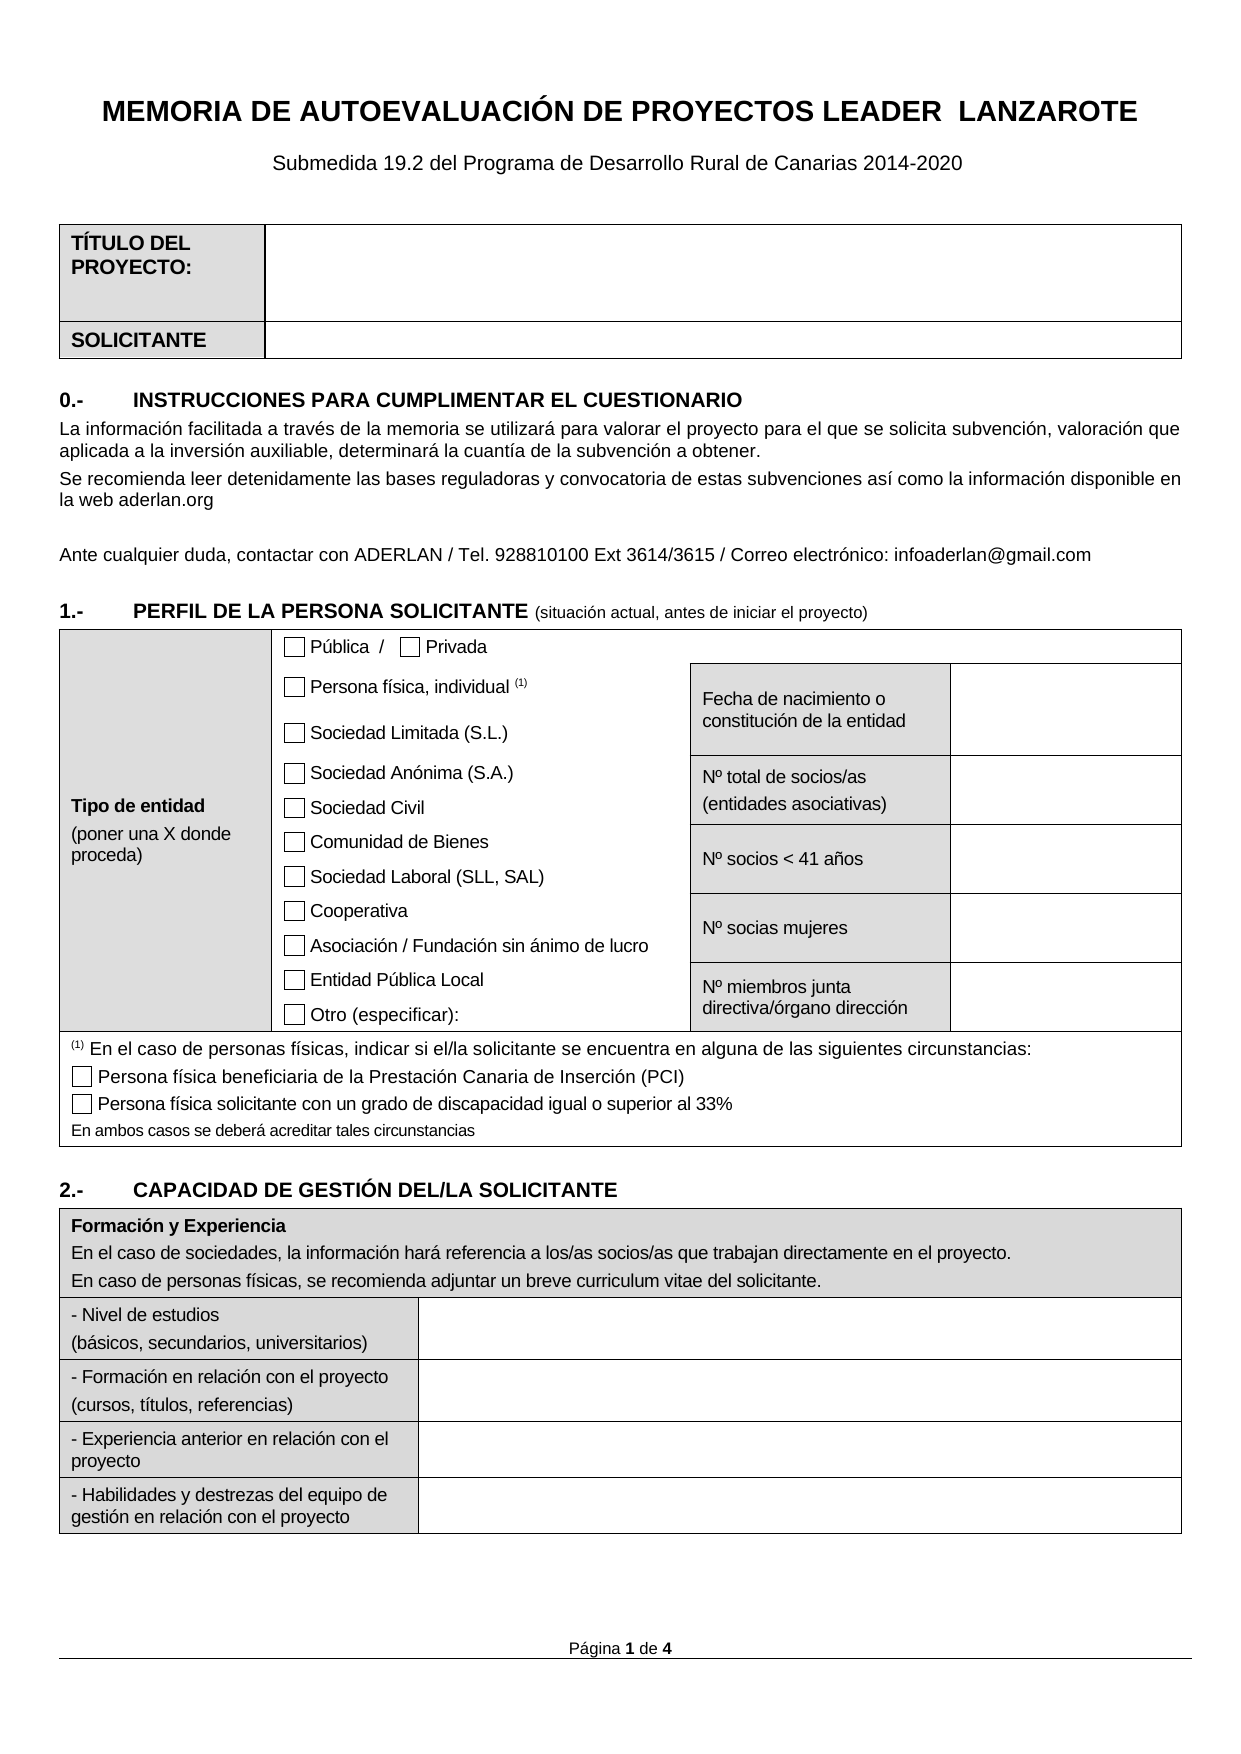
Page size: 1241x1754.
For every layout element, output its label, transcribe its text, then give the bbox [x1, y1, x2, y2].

text La información facilitada a través de la memoria se utilizará para valorar el proyecto para el que se solicita subvención, valoración que aplicada a la inversión auxiliable, determinará la cuantía de la subvención a obtener. [59, 418, 1181, 461]
table_cell [266, 285, 1181, 321]
table_cell - Formación en relación con el proyecto (cursos, títulos, referencias) [60, 1360, 418, 1421]
subtitle INSTRUCCIONES PARA CUMPLIMENTAR EL CUESTIONARIO [59, 388, 1181, 412]
table_cell Sociedad Limitada (S.L.) [272, 709, 690, 755]
table_cell [951, 963, 1181, 1031]
table_cell [419, 1360, 1181, 1421]
table_cell Sociedad Civil [272, 790, 690, 824]
table_cell Comunidad de Bienes [272, 824, 690, 858]
text Ante cualquier duda, contactar con ADERLAN / Tel. 928810100 Ext 3614/3615 / Correo electrónico: infoaderlan@gmail.com [59, 544, 1181, 565]
table_cell Entidad Pública Local [272, 962, 690, 996]
table_cell [60, 285, 264, 321]
table_cell - Habilidades y destrezas del equipo de gestión en relación con el proyecto [60, 1478, 418, 1533]
table_cell SOLICITANTE [60, 322, 264, 357]
table_cell Sociedad Anónima (S.A.) [272, 755, 690, 789]
subtitle CAPACIDAD DE GESTIÓN DEL/LA SOLICITANTE [59, 1178, 1181, 1202]
table_cell Persona física, individual (1) [272, 663, 690, 709]
text Se recomienda leer detenidamente las bases reguladoras y convocatoria de estas subvenciones así como la información disponible en la web aderlan.org [59, 467, 1181, 510]
table_cell [951, 664, 1181, 755]
table_cell [419, 1298, 1181, 1359]
table_cell [951, 894, 1181, 962]
table_cell Fecha de nacimiento o constitución de la entidad [691, 664, 950, 755]
table_cell [951, 825, 1181, 893]
table_cell Sociedad Laboral (SLL, SAL) [272, 859, 690, 893]
table_header MEMORIA DE AUTOEVALUACIÓN DE PROYECTOS LEADER LANZAROTE Submedida 19.2 del Programa de Desarrollo Rural de Canarias 2014-2020 [59, 59, 1181, 205]
table_cell Nº miembros junta directiva/órgano dirección [691, 963, 950, 1031]
table_cell Cooperativa [272, 893, 690, 927]
table_cell - Nivel de estudios (básicos, secundarios, universitarios) [60, 1298, 418, 1359]
table_cell Nº socias mujeres [691, 894, 950, 962]
table_header TÍTULO DEL PROYECTO: [60, 225, 264, 285]
table_header [266, 225, 1181, 285]
table_cell Nº total de socios/as (entidades asociativas) [691, 756, 950, 824]
table_header Tipo de entidad (poner una X donde proceda) [60, 630, 271, 1031]
table_cell - Experiencia anterior en relación con el proyecto [60, 1422, 418, 1477]
table_header Pública / Privada [272, 630, 1181, 663]
table_header Formación y Experiencia En el caso de sociedades, la información hará referencia a los/as socios/as que trabajan directamente en el proyecto. En caso de personas físicas, se recomienda adjuntar un breve curriculum vitae del solicitante. [60, 1209, 1181, 1297]
table_cell [266, 322, 1181, 357]
table_cell [419, 1422, 1181, 1477]
table_cell Asociación / Fundación sin ánimo de lucro [272, 928, 690, 962]
table_cell (1) En el caso de personas físicas, indicar si el/la solicitante se encuentra en alguna de las siguientes circunstancias: Persona física beneficiaria de la Prestación Canaria de Inserción (PCI) Persona física solicitante con un grado de discapacidad igual o superior al 33% En ambos casos se deberá acreditar tales circunstancias [60, 1032, 1181, 1146]
table_cell Nº socios < 41 años [691, 825, 950, 893]
table_cell Otro (especificar): [272, 996, 690, 1031]
table_cell [951, 756, 1181, 824]
table_cell [419, 1478, 1181, 1533]
subtitle PERFIL DE LA PERSONA SOLICITANTE (situación actual, antes de iniciar el proyecto) [59, 599, 1181, 623]
